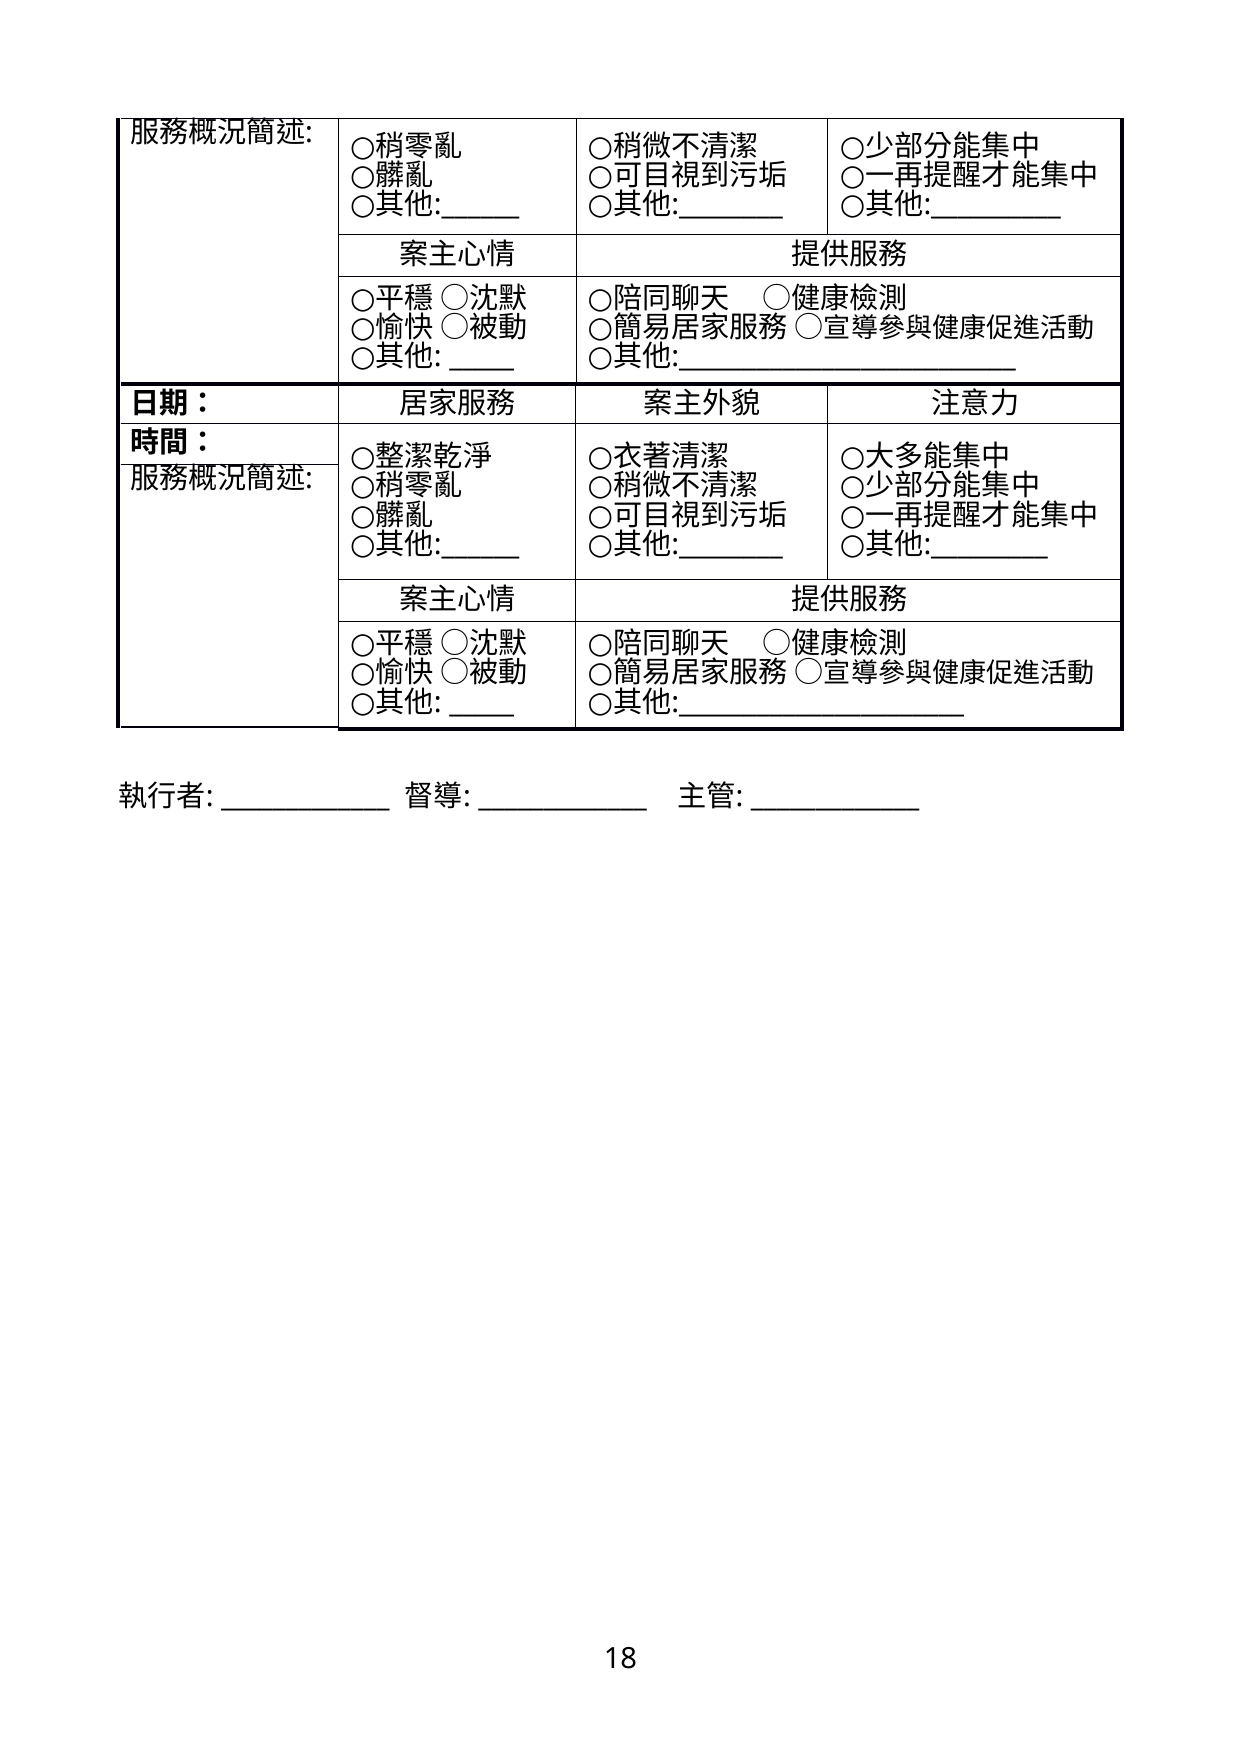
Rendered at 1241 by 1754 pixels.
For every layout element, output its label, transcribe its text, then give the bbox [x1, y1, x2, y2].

table_cell 提供服務 [577, 235, 1120, 276]
table_cell 時間： [120, 424, 338, 464]
table_cell 案主外貌 [576, 386, 827, 423]
table_cell 案主心情 [339, 580, 575, 621]
table_cell 注意力 [828, 386, 1120, 423]
table_cell ○平穩 ○沈默 ○愉快 ○被動 ○其他: _____ [339, 622, 575, 726]
table_cell ○平穩 ○沈默 ○愉快 ○被動 ○其他: _____ [339, 277, 576, 382]
table_cell 居家服務 [339, 386, 575, 423]
table_cell ○陪同聊天 ○健康檢測 ○簡易居家服務 ○宣導參與健康促進活動 ○其他:______________________ [576, 622, 1120, 726]
table_cell ○稍零亂 ○髒亂 ○其他:______ [339, 119, 576, 234]
table_cell 日期： [120, 383, 338, 423]
table_cell ○整潔乾淨 ○稍零亂 ○髒亂 ○其他:______ [339, 424, 575, 579]
text 執行者: _____________ 督導: _____________ 主管: _____________ [118, 773, 1122, 814]
table_cell ○大多能集中 ○少部分能集中 ○一再提醒才能集中 ○其他:_________ [828, 424, 1120, 579]
table_cell ○稍微不清潔 ○可目視到污垢 ○其他:________ [577, 119, 827, 234]
table_cell ○衣著清潔 ○稍微不清潔 ○可目視到污垢 ○其他:________ [576, 424, 827, 579]
table_cell 提供服務 [576, 580, 1120, 621]
table_cell ○少部分能集中 ○一再提醒才能集中 ○其他:__________ [828, 119, 1120, 234]
table_cell 服務概況簡述: [120, 119, 338, 382]
table_cell ○陪同聊天 ○健康檢測 ○簡易居家服務 ○宣導參與健康促進活動 ○其他:__________________________ [577, 277, 1120, 382]
table_cell 服務概況簡述: [120, 465, 338, 726]
table_cell 案主心情 [339, 235, 576, 276]
